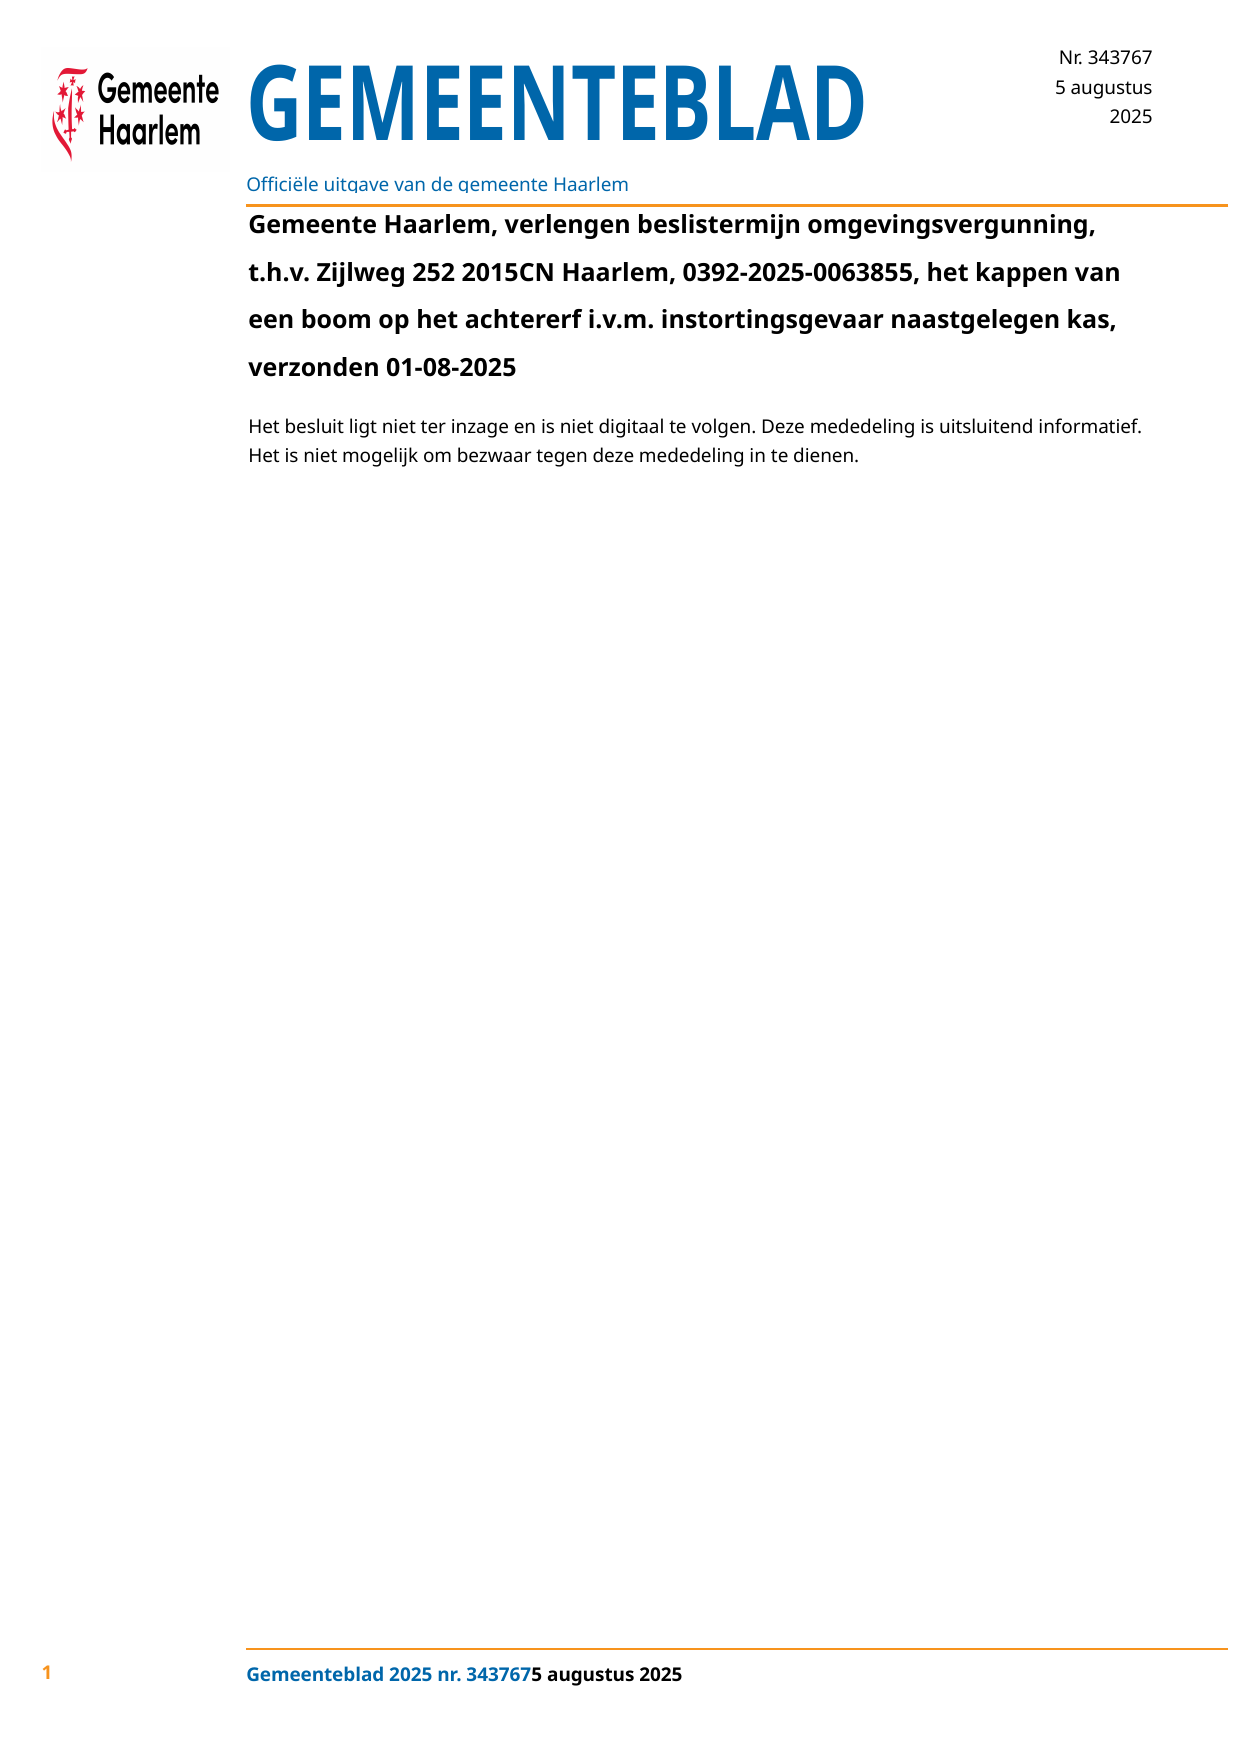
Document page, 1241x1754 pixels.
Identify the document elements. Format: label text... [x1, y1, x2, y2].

picture [41, 47, 231, 172]
text Het besluit ligt niet ter inzage en is niet digitaal te volgen. Deze mededeling is uitsluitend informatief. Het is niet mogelijk om bezwaar tegen deze mededeling in te dienen. [248, 413, 1152, 468]
text Gemeente Haarlem, verlengen beslistermijn omgevingsvergunning, t.h.v. Zijlweg 252 2015CN Haarlem, 0392-2025-0063855, het kappen van een boom op het achtererf i.v.m. instortingsgevaar naastgelegen kas, verzonden 01-08-2025 [248, 207, 1152, 384]
